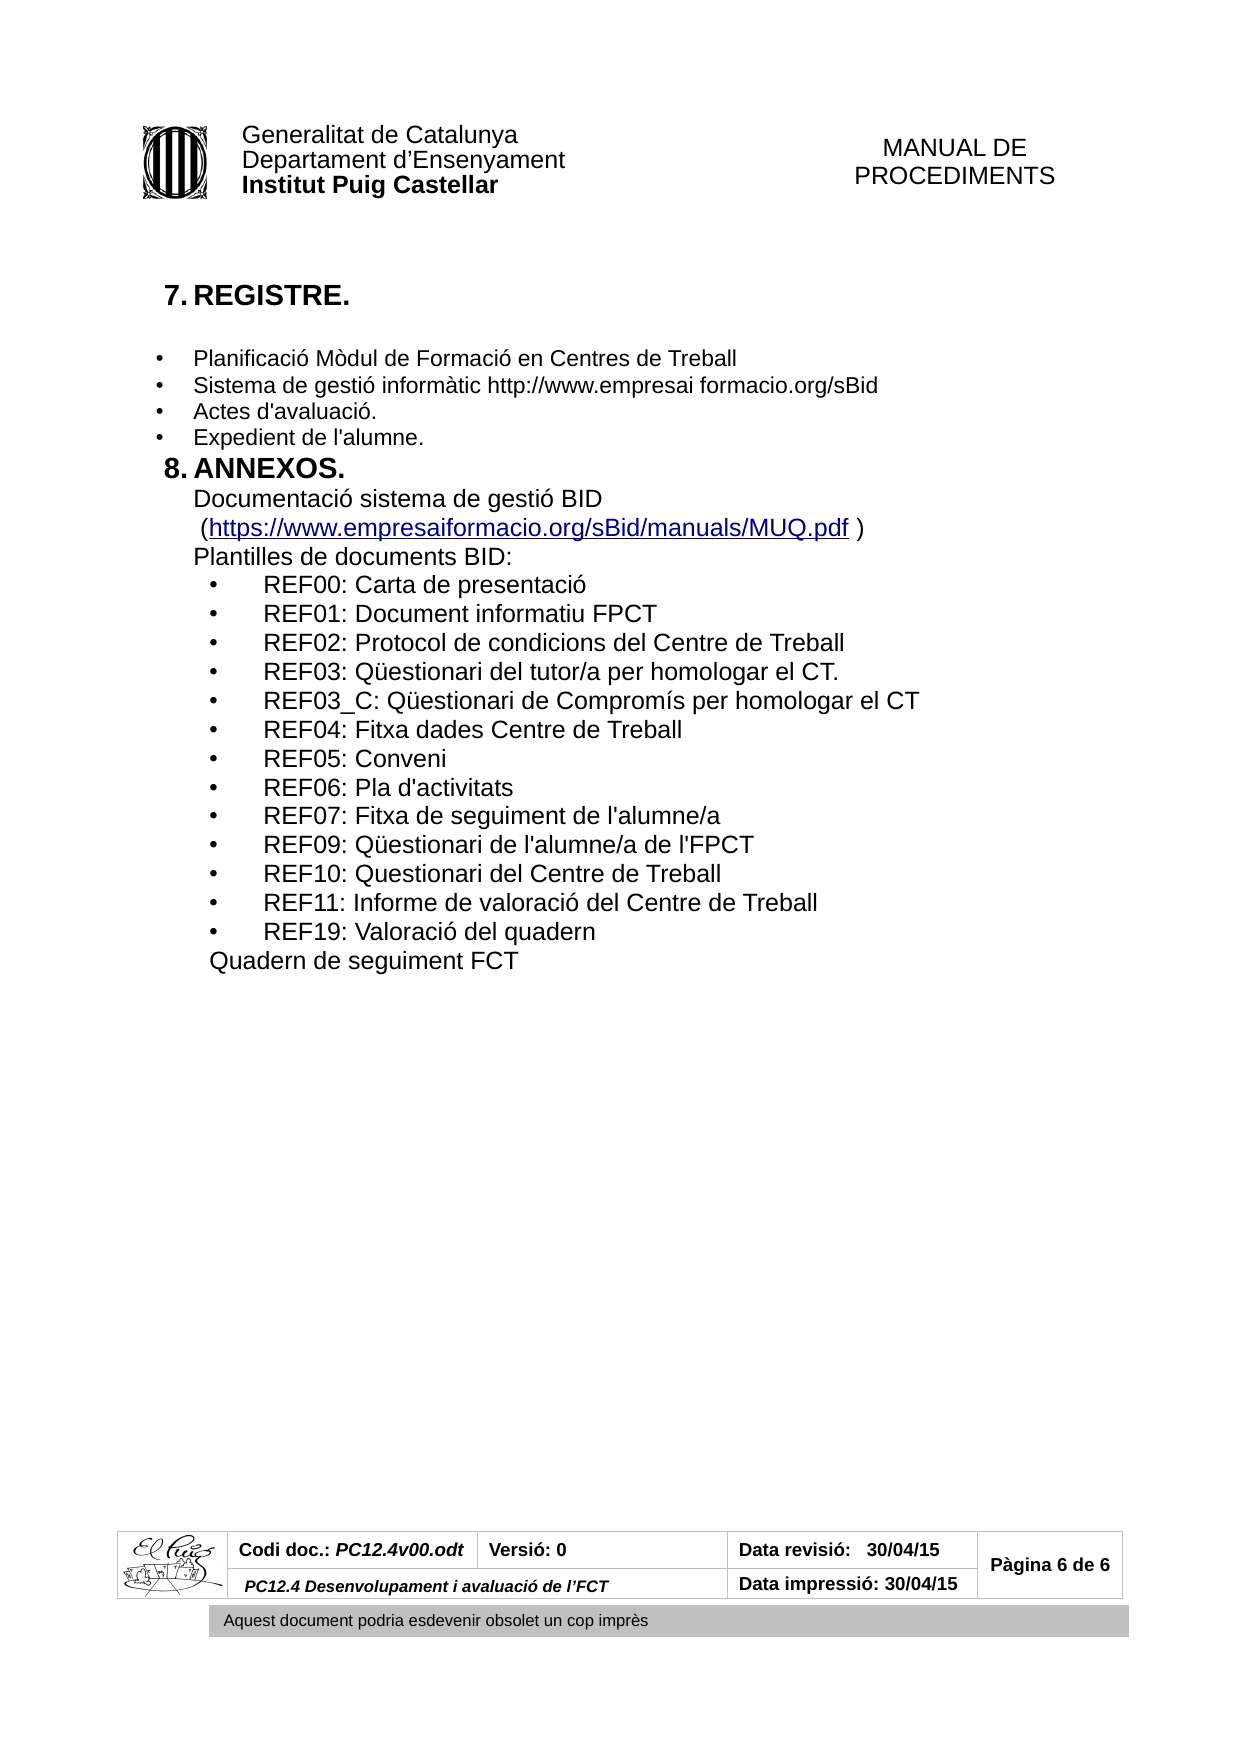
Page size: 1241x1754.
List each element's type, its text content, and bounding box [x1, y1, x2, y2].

list REF09: Qüestionari de l'alumne/a de l'FPCT [209, 830, 1122, 859]
list Documentació sistema de gestió BID [156, 484, 1122, 513]
list REF02: Protocol de condicions del Centre de Treball [209, 628, 1122, 657]
list REGISTRE. [156, 278, 1122, 312]
list REF10: Questionari del Centre de Treball [209, 859, 1122, 888]
list REF19: Valoració del quadern [209, 917, 1122, 946]
list Actes d'avaluació. [156, 398, 1122, 424]
picture [118, 1532, 227, 1598]
list REF00: Carta de presentació [209, 571, 1122, 599]
list REF05: Conveni [209, 744, 1122, 772]
list REF01: Document informatiu FPCT [209, 599, 1122, 628]
list REF04: Fitxa dades Centre de Treball [209, 715, 1122, 744]
list Planificació Mòdul de Formació en Centres de Treball [156, 345, 1122, 372]
list REF06: Pla d'activitats [209, 772, 1122, 801]
list Expedient de l'alumne. [156, 424, 1122, 451]
picture [143, 126, 207, 199]
list Quadern de seguiment FCT [209, 946, 1122, 974]
list REF03: Qüestionari del tutor/a per homologar el CT. [209, 657, 1122, 686]
list REF07: Fitxa de seguiment de l'alumne/a [209, 801, 1122, 830]
list REF03_C: Qüestionari de Compromís per homologar el CT [209, 686, 1122, 715]
list (https://www.empresaiformacio.org/sBid/manuals/MUQ.pdf ) [156, 513, 1122, 542]
list REF11: Informe de valoració del Centre de Treball [209, 888, 1122, 917]
picture [114, 1528, 227, 1600]
list ANNEXOS. [156, 451, 1122, 484]
list Sistema de gestió informàtic http://www.empresai formacio.org/sBid [156, 372, 1122, 398]
list Plantilles de documents BID: [156, 542, 1122, 571]
